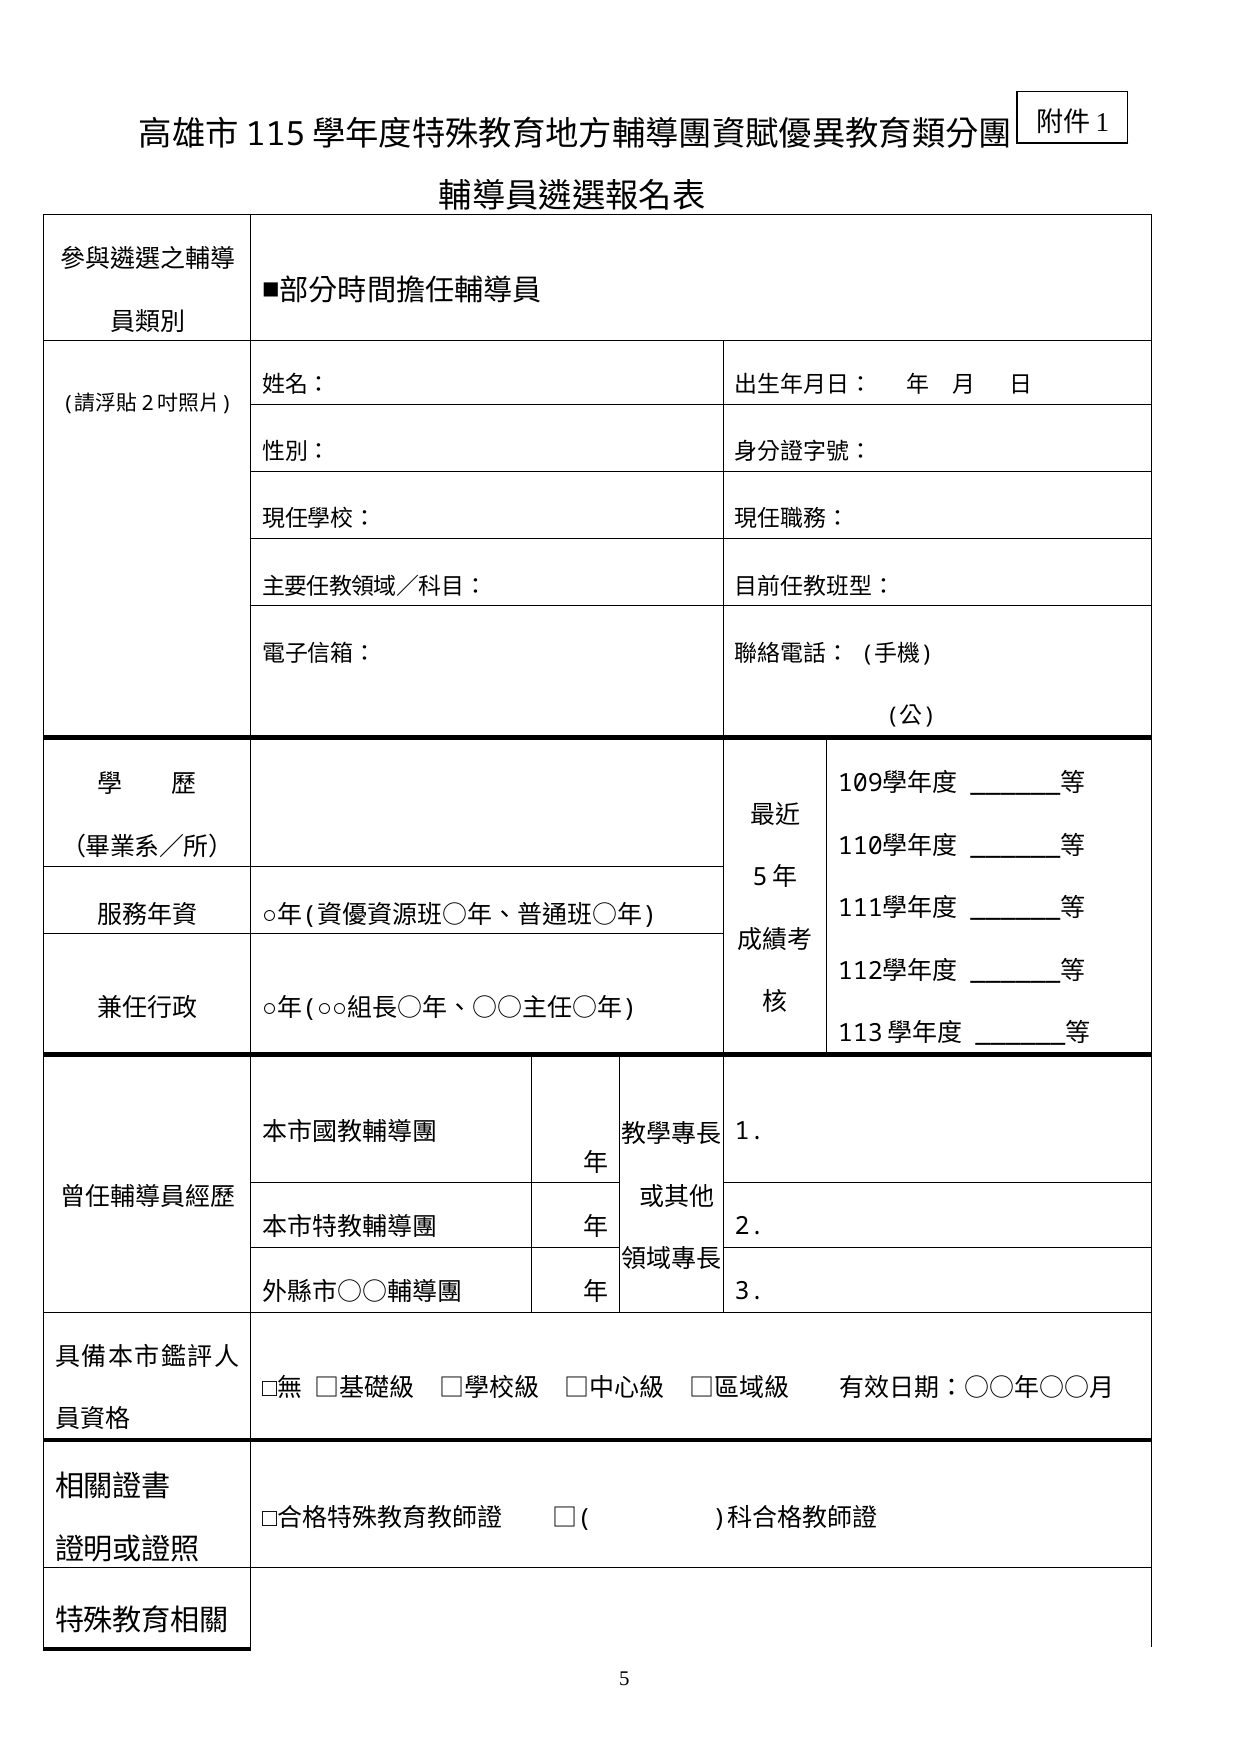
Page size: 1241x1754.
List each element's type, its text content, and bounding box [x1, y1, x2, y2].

table_cell 特殊教育相關 [44, 1568, 250, 1647]
text 附件1 [1033, 99, 1112, 134]
table_header ■部分時間擔任輔導員 [251, 215, 1151, 340]
table_cell 本市特教輔導團 [251, 1183, 531, 1247]
table_cell 現任學校： [251, 472, 723, 538]
table_cell 2. [724, 1183, 1151, 1247]
table_cell 年 [532, 1183, 619, 1247]
table_cell 109學年度 ______等 110學年度 ______等 111學年度 ______等 112學年度 ______等 113學年度 ______等 [827, 740, 1151, 1052]
table_cell 學 歷 （畢業系／所） [44, 740, 250, 866]
table_cell 年 [532, 1248, 619, 1312]
table_cell 現任職務： [724, 472, 1151, 538]
table_cell 目前任教班型： [724, 539, 1151, 605]
table_cell 姓名： [251, 341, 723, 403]
table_cell (請浮貼2吋照片) [44, 341, 250, 735]
table_cell □無 □基礎級 □學校級 □中心級 □區域級 有效日期：○○年○○月 [251, 1313, 1151, 1438]
table_cell 最近 5年 成績考核 [724, 740, 826, 1052]
table_cell 身分證字號： [724, 405, 1151, 471]
table_cell 外縣市○○輔導團 [251, 1248, 531, 1312]
table_cell 出生年月日： 年 月 日 [724, 341, 1151, 403]
table_header 參與遴選之輔導員類別 [44, 215, 250, 340]
table_cell 教學專長 或其他 領域專長 [620, 1057, 723, 1312]
table_cell □合格特殊教育教師證 □( )科合格教師證 [251, 1442, 1151, 1567]
table_cell 本市國教輔導團 [251, 1057, 531, 1182]
table_cell 1. [724, 1057, 1151, 1182]
table_cell 服務年資 [44, 867, 250, 933]
table_cell [251, 1568, 1151, 1647]
table_cell 3. [724, 1248, 1151, 1312]
table_cell 電子信箱： [251, 606, 723, 735]
table_cell 性別： [251, 405, 723, 471]
table_cell ○年(○○組長○年、○○主任○年) [251, 934, 723, 1052]
text 高雄市115學年度特殊教育地方輔導團資賦優異教育類分團 輔導員遴選報名表 [139, 89, 1152, 214]
table_cell 年 [532, 1057, 619, 1182]
table_cell 曾任輔導員經歷 [44, 1057, 250, 1312]
table_cell 相關證書 證明或證照 [44, 1442, 250, 1567]
table_cell [251, 740, 723, 866]
table_cell 主要任教領域／科目： [251, 539, 723, 605]
table_cell 兼任行政 [44, 934, 250, 1052]
table_cell 聯絡電話： (手機) (公) [724, 606, 1151, 735]
table_cell 具備本市鑑評人員資格 [44, 1313, 250, 1438]
table_cell ○年(資優資源班○年、普通班○年) [251, 867, 723, 933]
